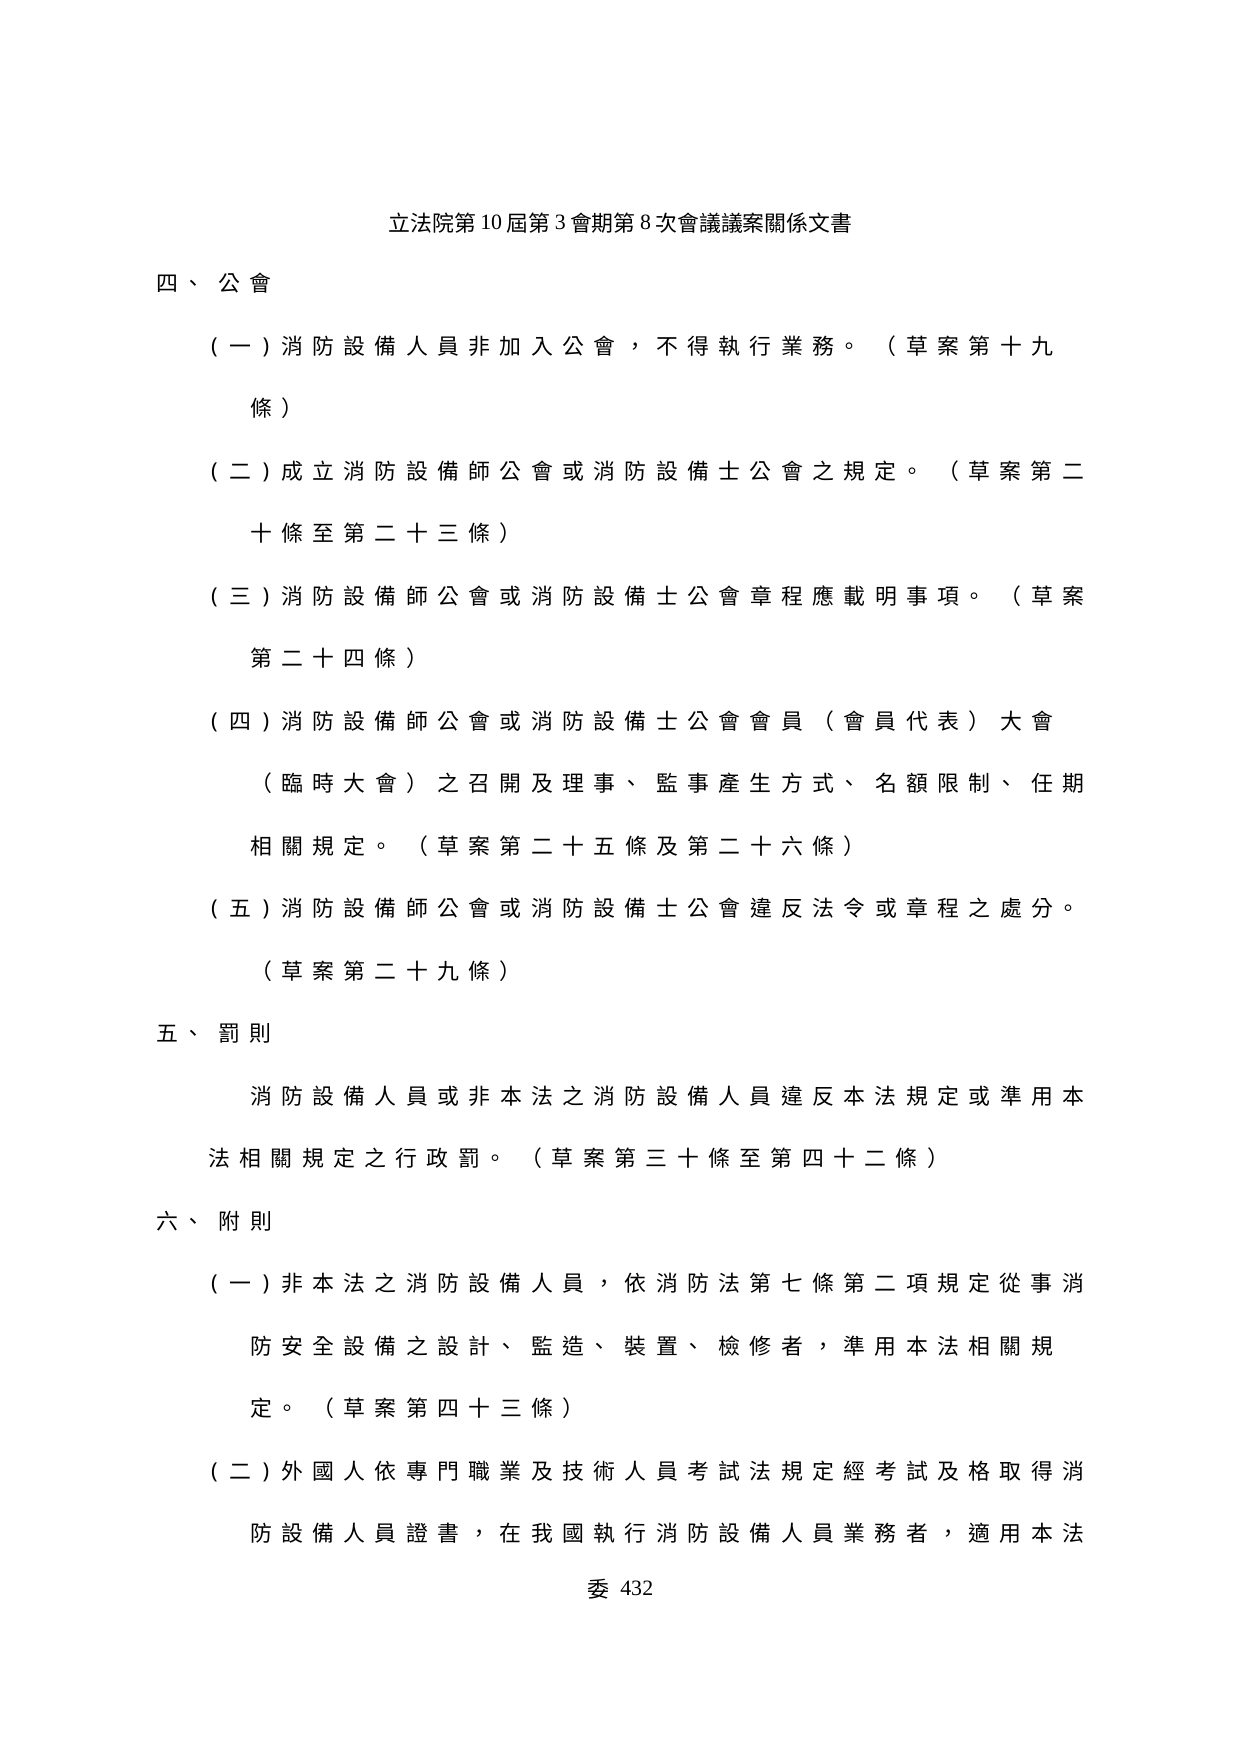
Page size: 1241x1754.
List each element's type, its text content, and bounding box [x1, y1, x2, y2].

text 六、附則 [151, 1188, 1089, 1251]
text 五、罰則 [151, 1001, 1089, 1063]
text (一)消防設備人員非加入公會，不得執行業務。（草案第十九條） [195, 313, 1089, 438]
text (三)消防設備師公會或消防設備士公會章程應載明事項。（草案第二十四條） [195, 563, 1089, 688]
text (五)消防設備師公會或消防設備士公會違反法令或章程之處分。（草案第二十九條） [195, 876, 1089, 1001]
text 消防設備人員或非本法之消防設備人員違反本法規定或準用本法相關規定之行政罰。（草案第三十條至第四十二條） [195, 1063, 1089, 1188]
text 四、公會 [151, 251, 1089, 313]
text (二)成立消防設備師公會或消防設備士公會之規定。（草案第二十條至第二十三條） [195, 438, 1089, 563]
text (四)消防設備師公會或消防設備士公會會員（會員代表）大會（臨時大會）之召開及理事、監事產生方式、名額限制、任期相關規定。（草案第二十五條及第二十六條） [195, 688, 1089, 876]
text (一)非本法之消防設備人員，依消防法第七條第二項規定從事消防安全設備之設計、監造、裝置、檢修者，準用本法相關規定。（草案第四十三條） [195, 1251, 1089, 1438]
text (二)外國人依專門職業及技術人員考試法規定經考試及格取得消防設備人員證書，在我國執行消防設備人員業務者，適用本法 [195, 1438, 1089, 1563]
